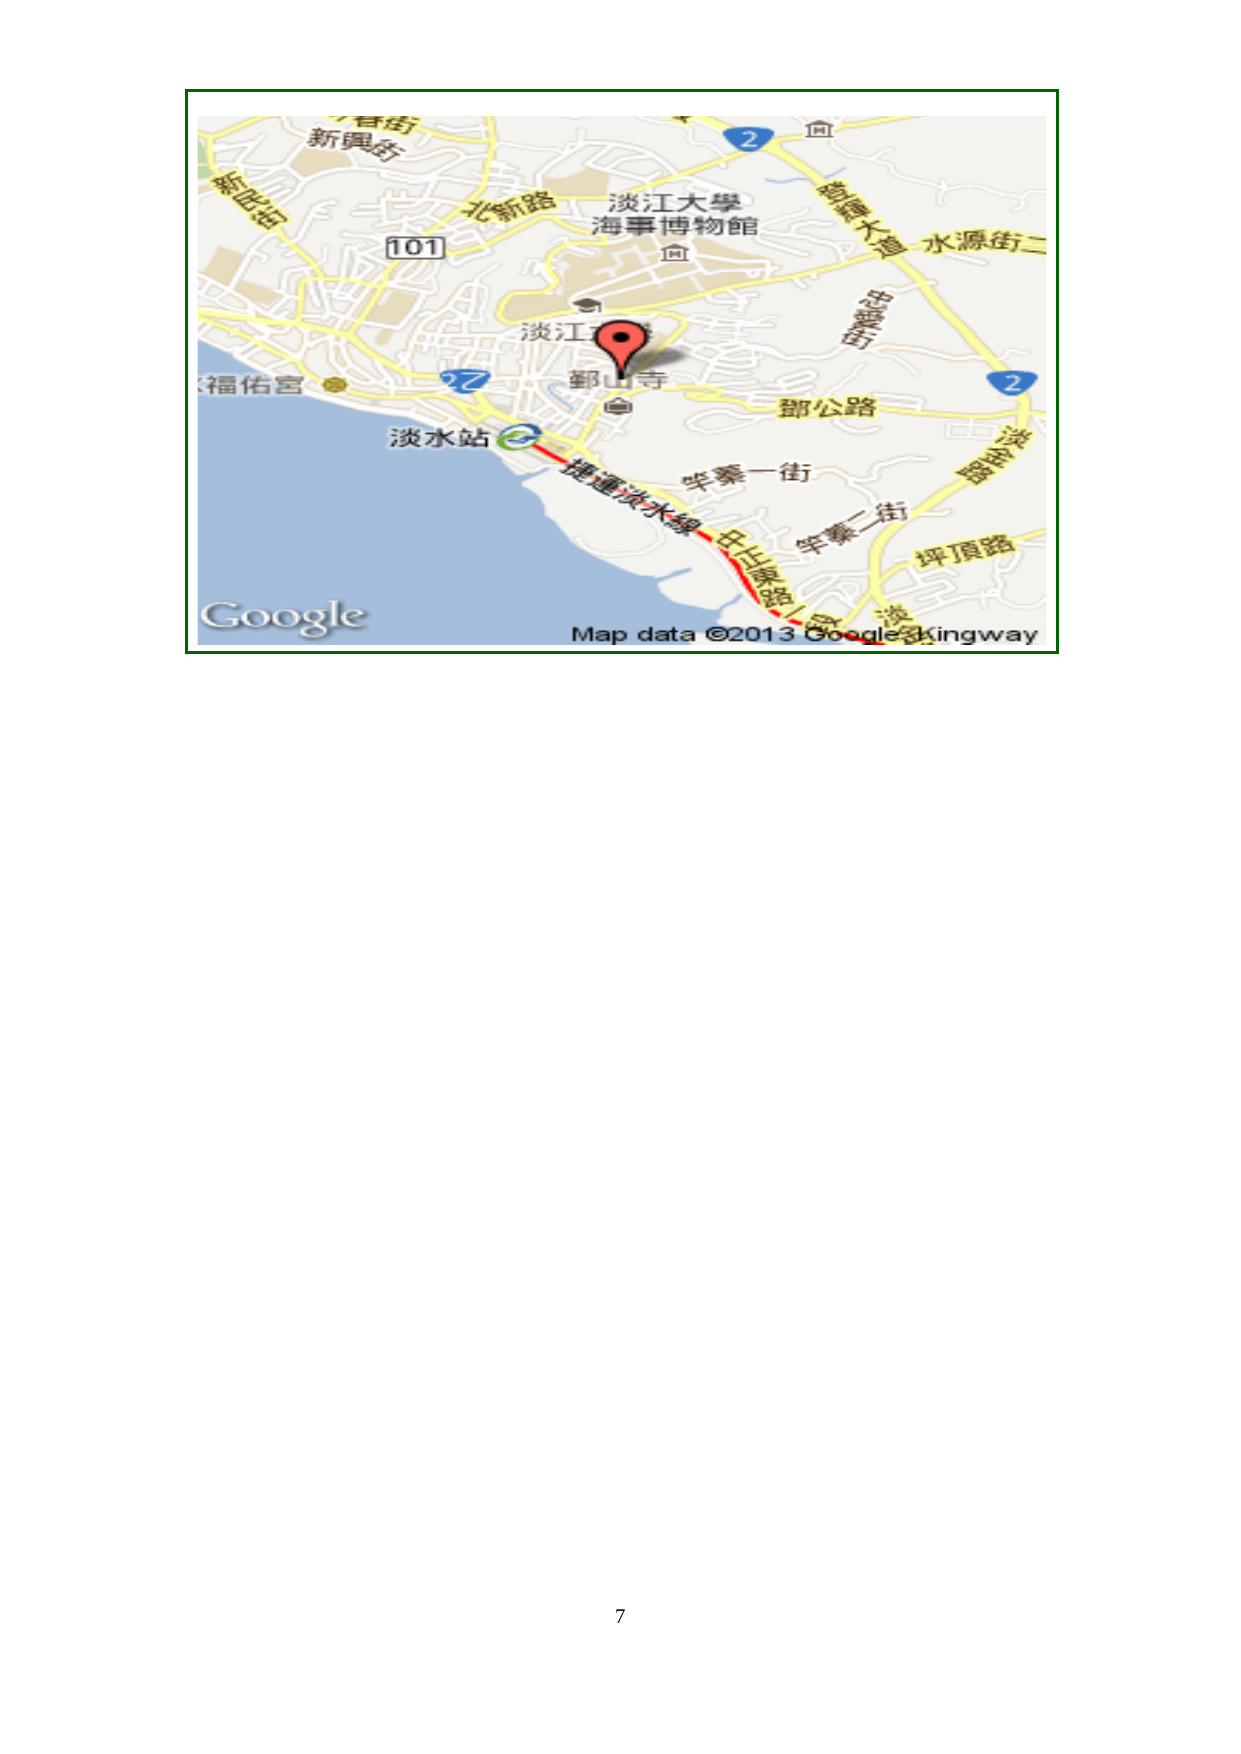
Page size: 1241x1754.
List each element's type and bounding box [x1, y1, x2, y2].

table_cell [188, 92, 1056, 651]
